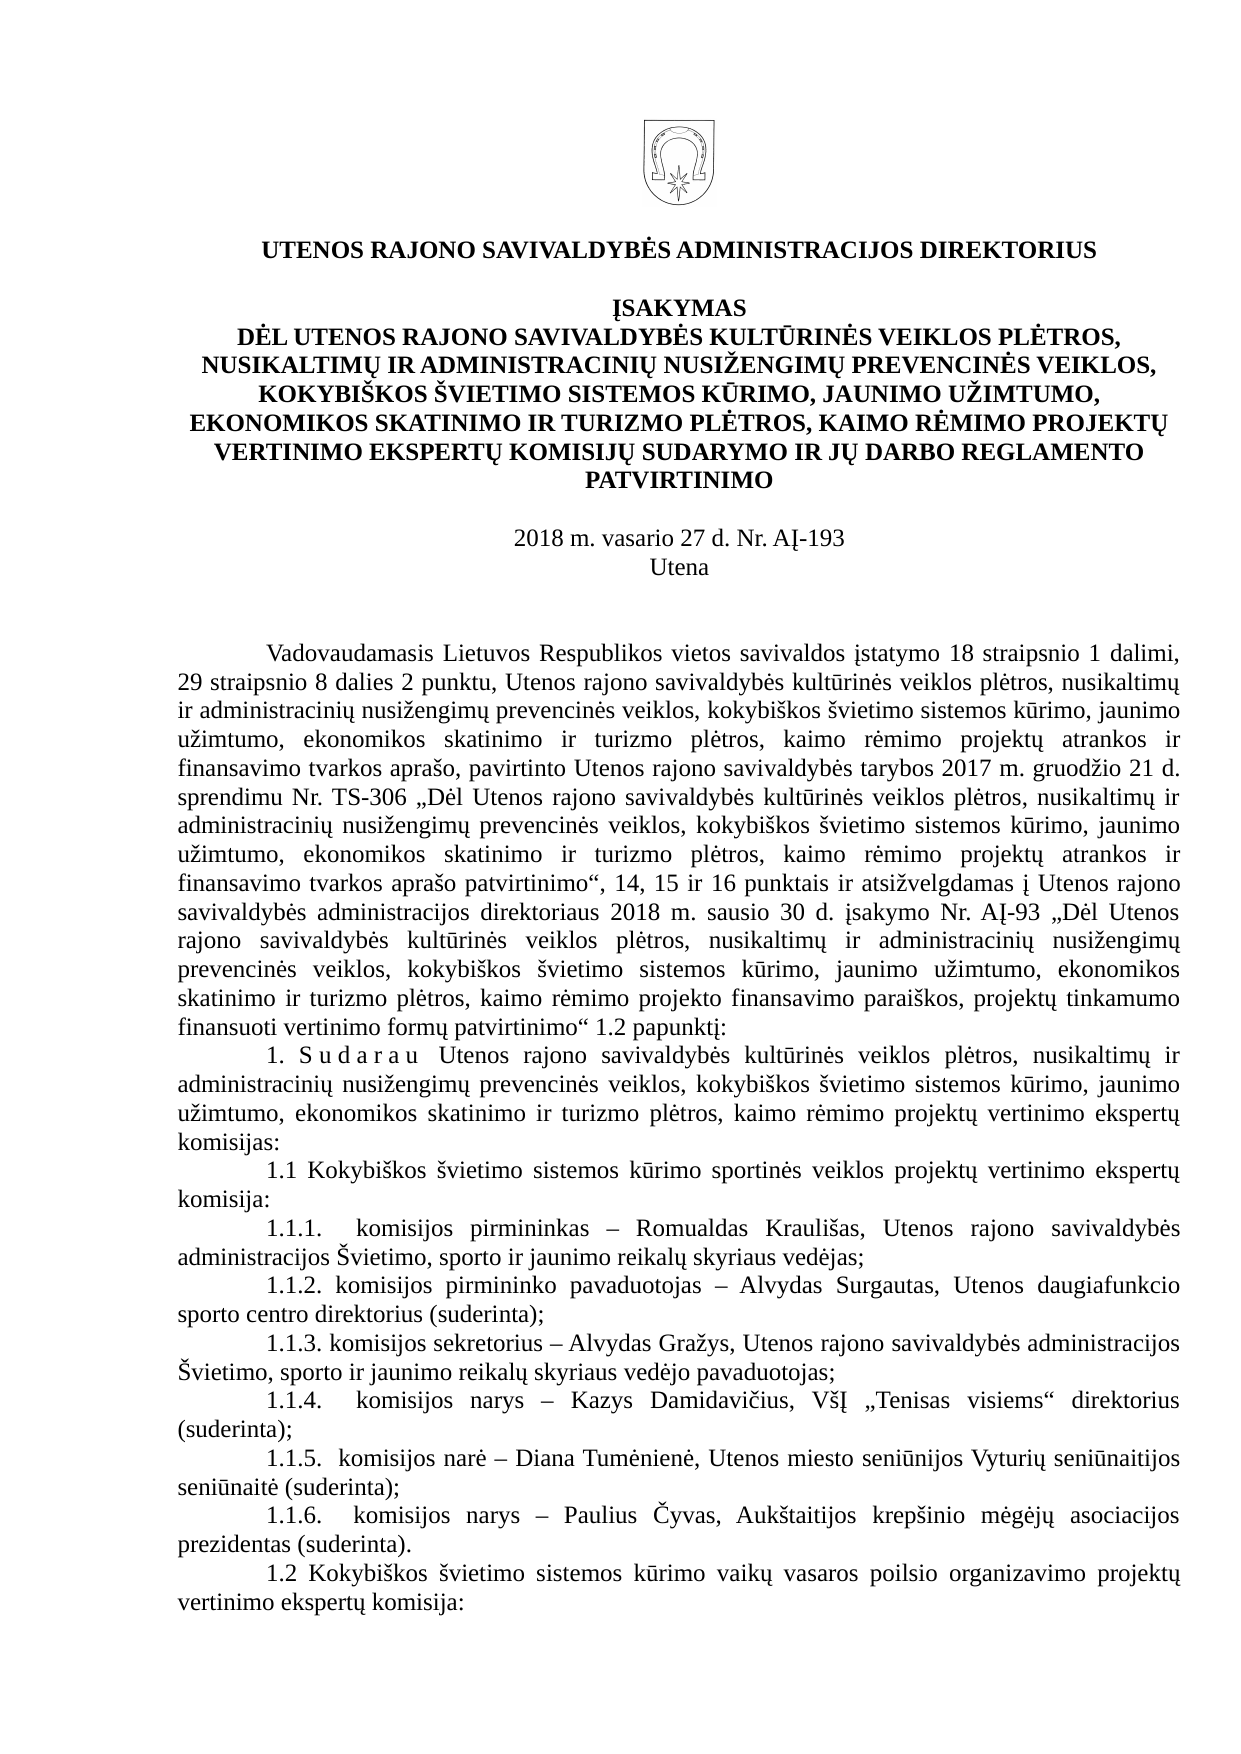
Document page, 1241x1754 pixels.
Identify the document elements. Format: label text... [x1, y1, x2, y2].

text 1.2 Kokybiškos švietimo sistemos kūrimo vaikų vasaros poilsio organizavimo projektų vertinimo ekspertų komisija: [177, 1558, 1181, 1615]
text 1. Sudarau Utenos rajono savivaldybės kultūrinės veiklos plėtros, nusikaltimų ir administracinių nusižengimų prevencinės veiklos, kokybiškos švietimo sistemos kūrimo, jaunimo užimtumo, ekonomikos skatinimo ir turizmo plėtros, kaimo rėmimo projektų vertinimo ekspertų komisijas: [177, 1040, 1181, 1155]
text 1.1.1. komisijos pirmininkas – Romualdas Kraulišas, Utenos rajono savivaldybės administracijos Švietimo, sporto ir jaunimo reikalų skyriaus vedėjas; [177, 1213, 1181, 1270]
text 1.1.3. komisijos sekretorius – Alvydas Gražys, Utenos rajono savivaldybės administracijos Švietimo, sporto ir jaunimo reikalų skyriaus vedėjo pavaduotojas; [177, 1328, 1181, 1385]
text 1.1.5. komisijos narė – Diana Tumėnienė, Utenos miesto seniūnijos Vyturių seniūnaitijos seniūnaitė (suderinta); [177, 1443, 1181, 1500]
text ĮSAKYMAS [177, 293, 1181, 322]
text Utena [177, 552, 1181, 580]
text 1.1.6. komisijos narys – Paulius Čyvas, Aukštaitijos krepšinio mėgėjų asociacijos prezidentas (suderinta). [177, 1500, 1181, 1558]
text DĖL UTENOS RAJONO SAVIVALDYBĖS KULTŪRINĖS VEIKLOS PLĖTROS, NUSIKALTIMŲ IR ADMINISTRACINIŲ NUSIŽENGIMŲ PREVENCINĖS VEIKLOS, KOKYBIŠKOS ŠVIETIMO SISTEMOS KŪRIMO, JAUNIMO UŽIMTUMO, EKONOMIKOS SKATINIMO IR TURIZMO PLĖTROS, KAIMO RĖMIMO PROJEKTŲ VERTINIMO EKSPERTŲ KOMISIJŲ SUDARYMO IR JŲ DARBO REGLAMENTO PATVIRTINIMO [177, 322, 1181, 494]
text 1.1 Kokybiškos švietimo sistemos kūrimo sportinės veiklos projektų vertinimo ekspertų komisija: [177, 1155, 1181, 1213]
text 1.1.4. komisijos narys – Kazys Damidavičius, VšĮ „Tenisas visiems“ direktorius (suderinta); [177, 1385, 1181, 1443]
text UTENOS RAJONO SAVIVALDYBĖS ADMINISTRACIJOS DIREKTORIUS [177, 235, 1181, 264]
text 1.1.2. komisijos pirmininko pavaduotojas – Alvydas Surgautas, Utenos daugiafunkcio sporto centro direktorius (suderinta); [177, 1270, 1181, 1328]
text 2018 m. vasario 27 d. Nr. AĮ-193 [177, 523, 1181, 552]
text Vadovaudamasis Lietuvos Respublikos vietos savivaldos įstatymo 18 straipsnio 1 dalimi, 29 straipsnio 8 dalies 2 punktu, Utenos rajono savivaldybės kultūrinės veiklos plėtros, nusikaltimų ir administracinių nusižengimų prevencinės veiklos, kokybiškos švietimo sistemos kūrimo, jaunimo užimtumo, ekonomikos skatinimo ir turizmo plėtros, kaimo rėmimo projektų atrankos ir finansavimo tvarkos aprašo, pavirtinto Utenos rajono savivaldybės tarybos 2017 m. gruodžio 21 d. sprendimu Nr. TS-306 „Dėl Utenos rajono savivaldybės kultūrinės veiklos plėtros, nusikaltimų ir administracinių nusižengimų prevencinės veiklos, kokybiškos švietimo sistemos kūrimo, jaunimo užimtumo, ekonomikos skatinimo ir turizmo plėtros, kaimo rėmimo projektų atrankos ir finansavimo tvarkos aprašo patvirtinimo“, 14, 15 ir 16 punktais ir atsižvelgdamas į Utenos rajono savivaldybės administracijos direktoriaus 2018 m. sausio 30 d. įsakymo Nr. AĮ-93 „Dėl Utenos rajono savivaldybės kultūrinės veiklos plėtros, nusikaltimų ir administracinių nusižengimų prevencinės veiklos, kokybiškos švietimo sistemos kūrimo, jaunimo užimtumo, ekonomikos skatinimo ir turizmo plėtros, kaimo rėmimo projekto finansavimo paraiškos, projektų tinkamumo finansuoti vertinimo formų patvirtinimo“ 1.2 papunktį: [177, 638, 1181, 1040]
